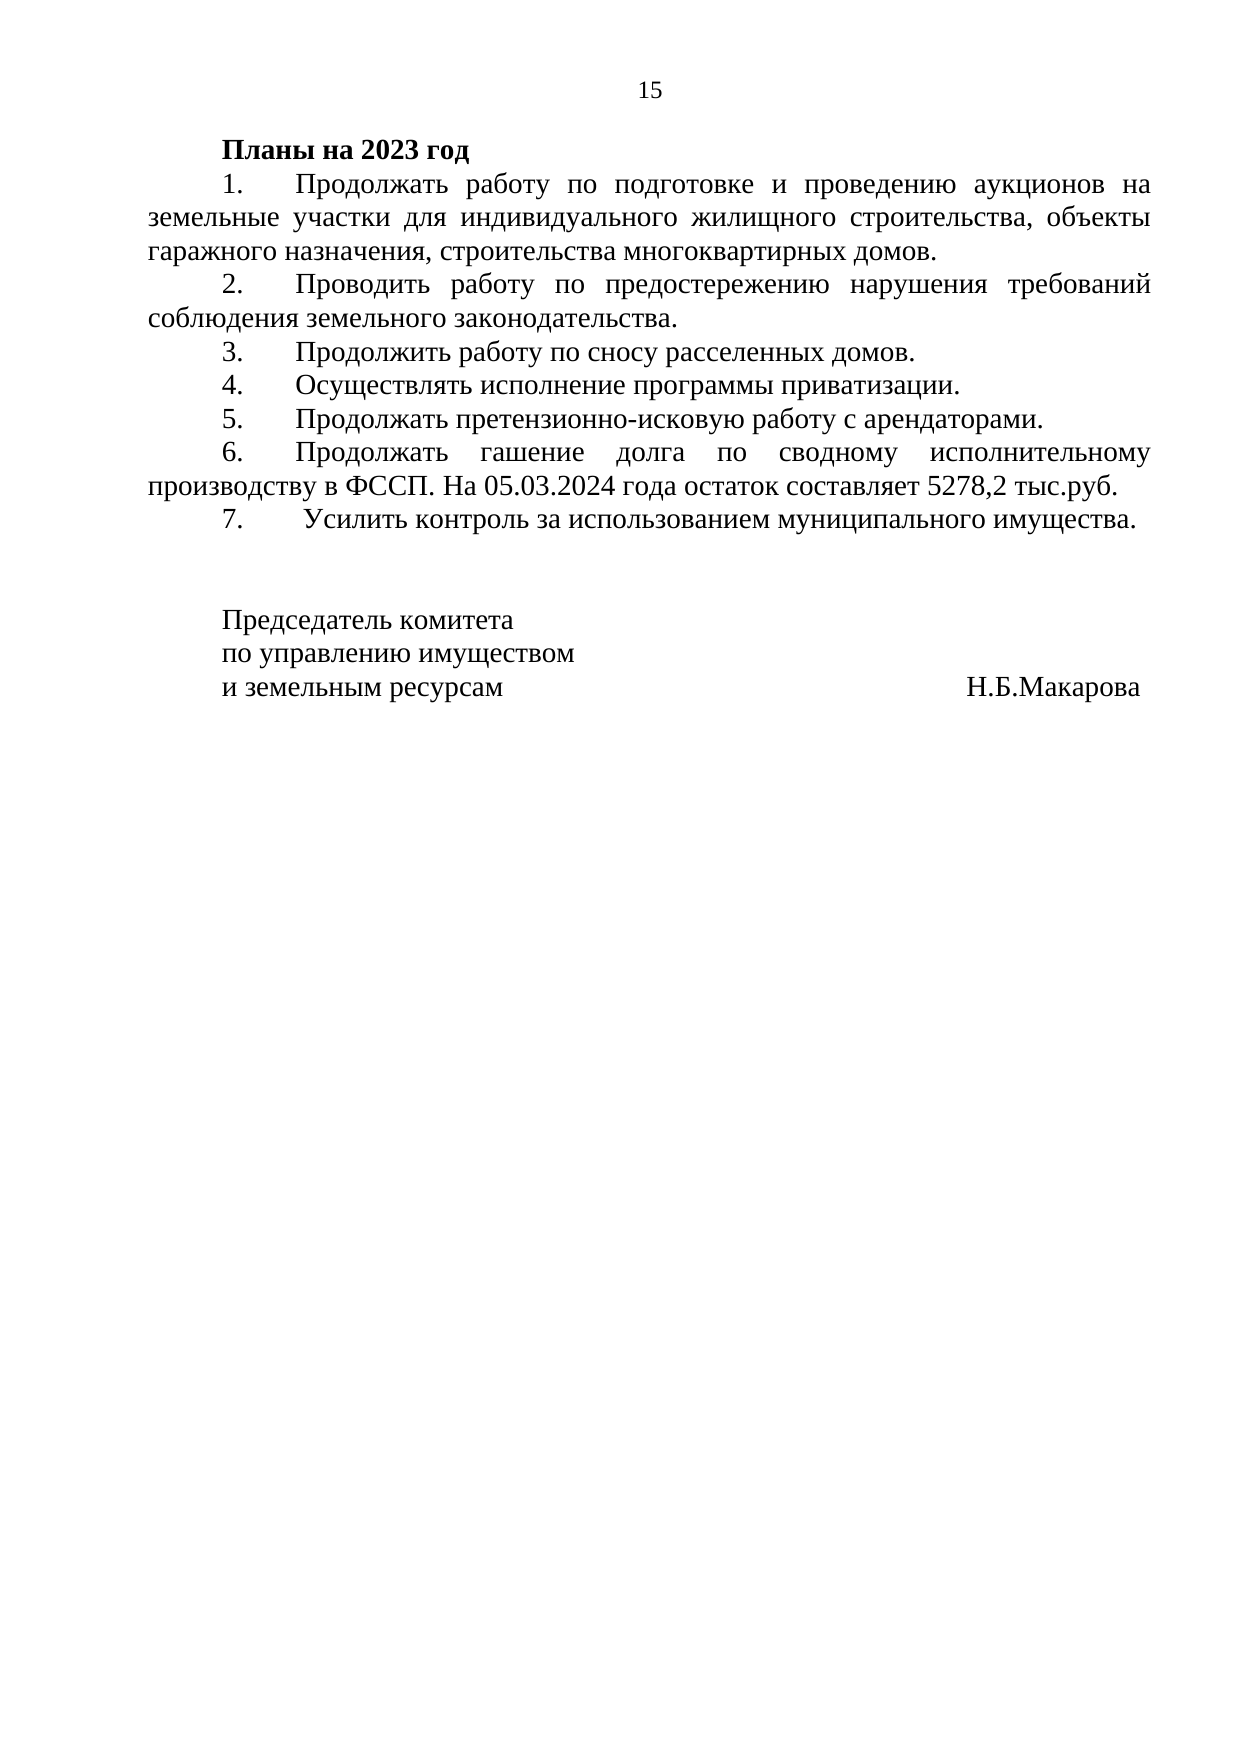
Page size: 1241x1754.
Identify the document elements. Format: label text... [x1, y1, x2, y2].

list Продолжить работу по сносу расселенных домов. [148, 334, 1152, 367]
text Планы на 2023 год [148, 132, 1152, 166]
list Осуществлять исполнение программы приватизации. [148, 367, 1152, 401]
text Председатель комитета [148, 602, 1152, 636]
text по управлению имуществом [148, 636, 1152, 669]
list Продолжать работу по подготовке и проведению аукционов на земельные участки для индивидуального жилищного строительства, объекты гаражного назначения, строительства многоквартирных домов. [148, 166, 1152, 267]
list Продолжать претензионно-исковую работу с арендаторами. [148, 401, 1152, 434]
list Усилить контроль за использованием муниципального имущества. [148, 501, 1152, 535]
list Продолжать гашение долга по сводному исполнительному производству в ФССП. На 05.03.2024 года остаток составляет 5278,2 тыс.руб. [148, 434, 1152, 501]
text и земельным ресурсам Н.Б.Макарова [148, 669, 1152, 703]
list Проводить работу по предостережению нарушения требований соблюдения земельного законодательства. [148, 267, 1152, 334]
